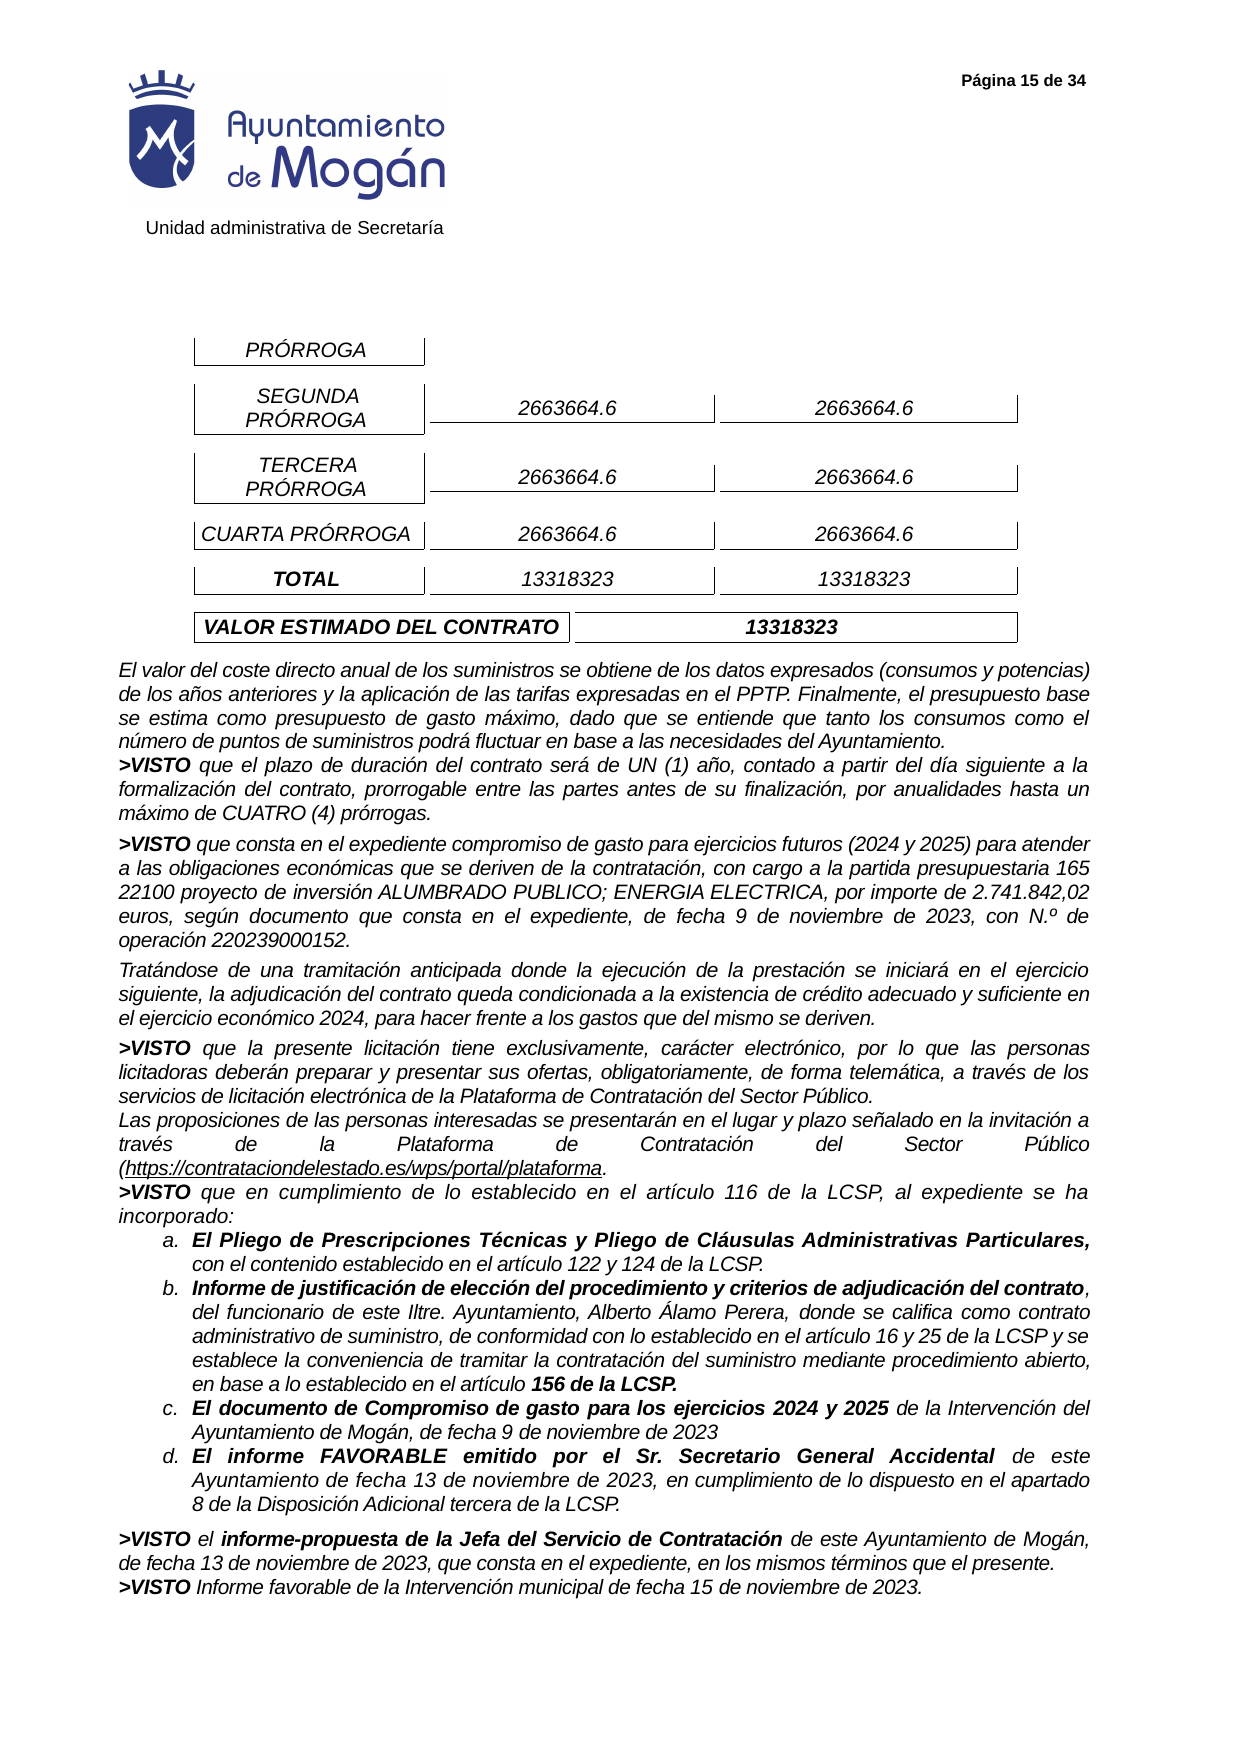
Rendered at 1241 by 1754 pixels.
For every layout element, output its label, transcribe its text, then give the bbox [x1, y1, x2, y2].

list El Pliego de Prescripciones Técnicas y Pliego de Cláusulas Administrativas Particulares, con el contenido establecido en el artículo 122 y 124 de la LCSP. [162, 1228, 1092, 1276]
table_cell PRÓRROGA [191, 335, 427, 381]
table_cell 2663664,6 [717, 335, 1020, 381]
text >VISTO que consta en el expediente compromiso de gasto para ejercicios futuros (2024 y 2025) para atender a las obligaciones económicas que se deriven de la contratación, con cargo a la partida presupuestaria 165 22100 proyecto de inversión ALUMBRADO PUBLICO; ENERGIA ELECTRICA, por importe de 2.741.842,02 euros, según documento que consta en el expediente, de fecha 9 de noviembre de 2023, con N.º de operación 220239000152. [118, 832, 1092, 951]
text >VISTO Informe favorable de la Intervención municipal de fecha 15 de noviembre de 2023. [118, 1575, 1092, 1599]
table_cell 2663664,6 [427, 519, 717, 564]
list Informe de justificación de elección del procedimiento y criterios de adjudicación del contrato, del funcionario de este Iltre. Ayuntamiento, Alberto Álamo Perera, donde se califica como contrato administrativo de suministro, de conformidad con lo establecido en el artículo 16 y 25 de la LCSP y se establece la conveniencia de tramitar la contratación del suministro mediante procedimiento abierto, en base a lo establecido en el artículo 156 de la LCSP. [162, 1276, 1092, 1396]
text Tratándose de una tramitación anticipada donde la ejecución de la prestación se iniciará en el ejercicio siguiente, la adjudicación del contrato queda condicionada a la existencia de crédito adecuado y suficiente en el ejercicio económico 2024, para hacer frente a los gastos que del mismo se deriven. [118, 958, 1092, 1030]
table_cell TOTAL [191, 564, 427, 609]
table_cell 13318323 [572, 609, 1020, 657]
table_cell 2663664,6 [717, 519, 1020, 564]
text >VISTO que la presente licitación tiene exclusivamente, carácter electrónico, por lo que las personas licitadoras deberán preparar y presentar sus ofertas, obligatoriamente, de forma telemática, a través de los servicios de licitación electrónica de la Plataforma de Contratación del Sector Público. [118, 1036, 1092, 1108]
table_cell TERCERA PRÓRROGA [191, 450, 427, 519]
text >VISTO que en cumplimiento de lo establecido en el artículo 116 de la LCSP, al expediente se ha incorporado: [118, 1180, 1092, 1228]
table_cell VALOR ESTIMADO DEL CONTRATO [191, 609, 572, 657]
text >VISTO que el plazo de duración del contrato será de UN (1) año, contado a partir del día siguiente a la formalización del contrato, prorrogable entre las partes antes de su finalización, por anualidades hasta un máximo de CUATRO (4) prórrogas. [118, 753, 1092, 825]
text Las proposiciones de las personas interesadas se presentarán en el lugar y plazo señalado en la invitación a través de la Plataforma de Contratación del Sector Público (https://contrataciondelestado.es/wps/portal/plataforma. [118, 1108, 1092, 1180]
table_cell 2663664,6 [427, 381, 717, 450]
list El documento de Compromiso de gasto para los ejercicios 2024 y 2025 de la Intervención del Ayuntamiento de Mogán, de fecha 9 de noviembre de 2023 [162, 1396, 1092, 1443]
table_cell CUARTA PRÓRROGA [191, 519, 427, 564]
table_cell 2663664,6 [717, 450, 1020, 519]
table_cell 13318323 [427, 564, 717, 609]
text El valor del coste directo anual de los suministros se obtiene de los datos expresados (consumos y potencias) de los años anteriores y la aplicación de las tarifas expresadas en el PPTP. Finalmente, el presupuesto base se estima como presupuesto de gasto máximo, dado que se entiende que tanto los consumos como el número de puntos de suministros podrá fluctuar en base a las necesidades del Ayuntamiento. [118, 657, 1092, 753]
picture [128, 70, 445, 206]
text >VISTO el informe-propuesta de la Jefa del Servicio de Contratación de este Ayuntamiento de Mogán, de fecha 13 de noviembre de 2023, que consta en el expediente, en los mismos términos que el presente. [118, 1527, 1092, 1575]
table_cell SEGUNDA PRÓRROGA [191, 381, 427, 450]
table_cell 2663664,6 [717, 381, 1020, 450]
table_cell 2663664,6 [427, 335, 717, 381]
table_cell 13318323 [717, 564, 1020, 609]
table_cell 2663664,6 [427, 450, 717, 519]
list El informe FAVORABLE emitido por el Sr. Secretario General Accidental de este Ayuntamiento de fecha 13 de noviembre de 2023, en cumplimiento de lo dispuesto en el apartado 8 de la Disposición Adicional tercera de la LCSP. [162, 1443, 1092, 1515]
